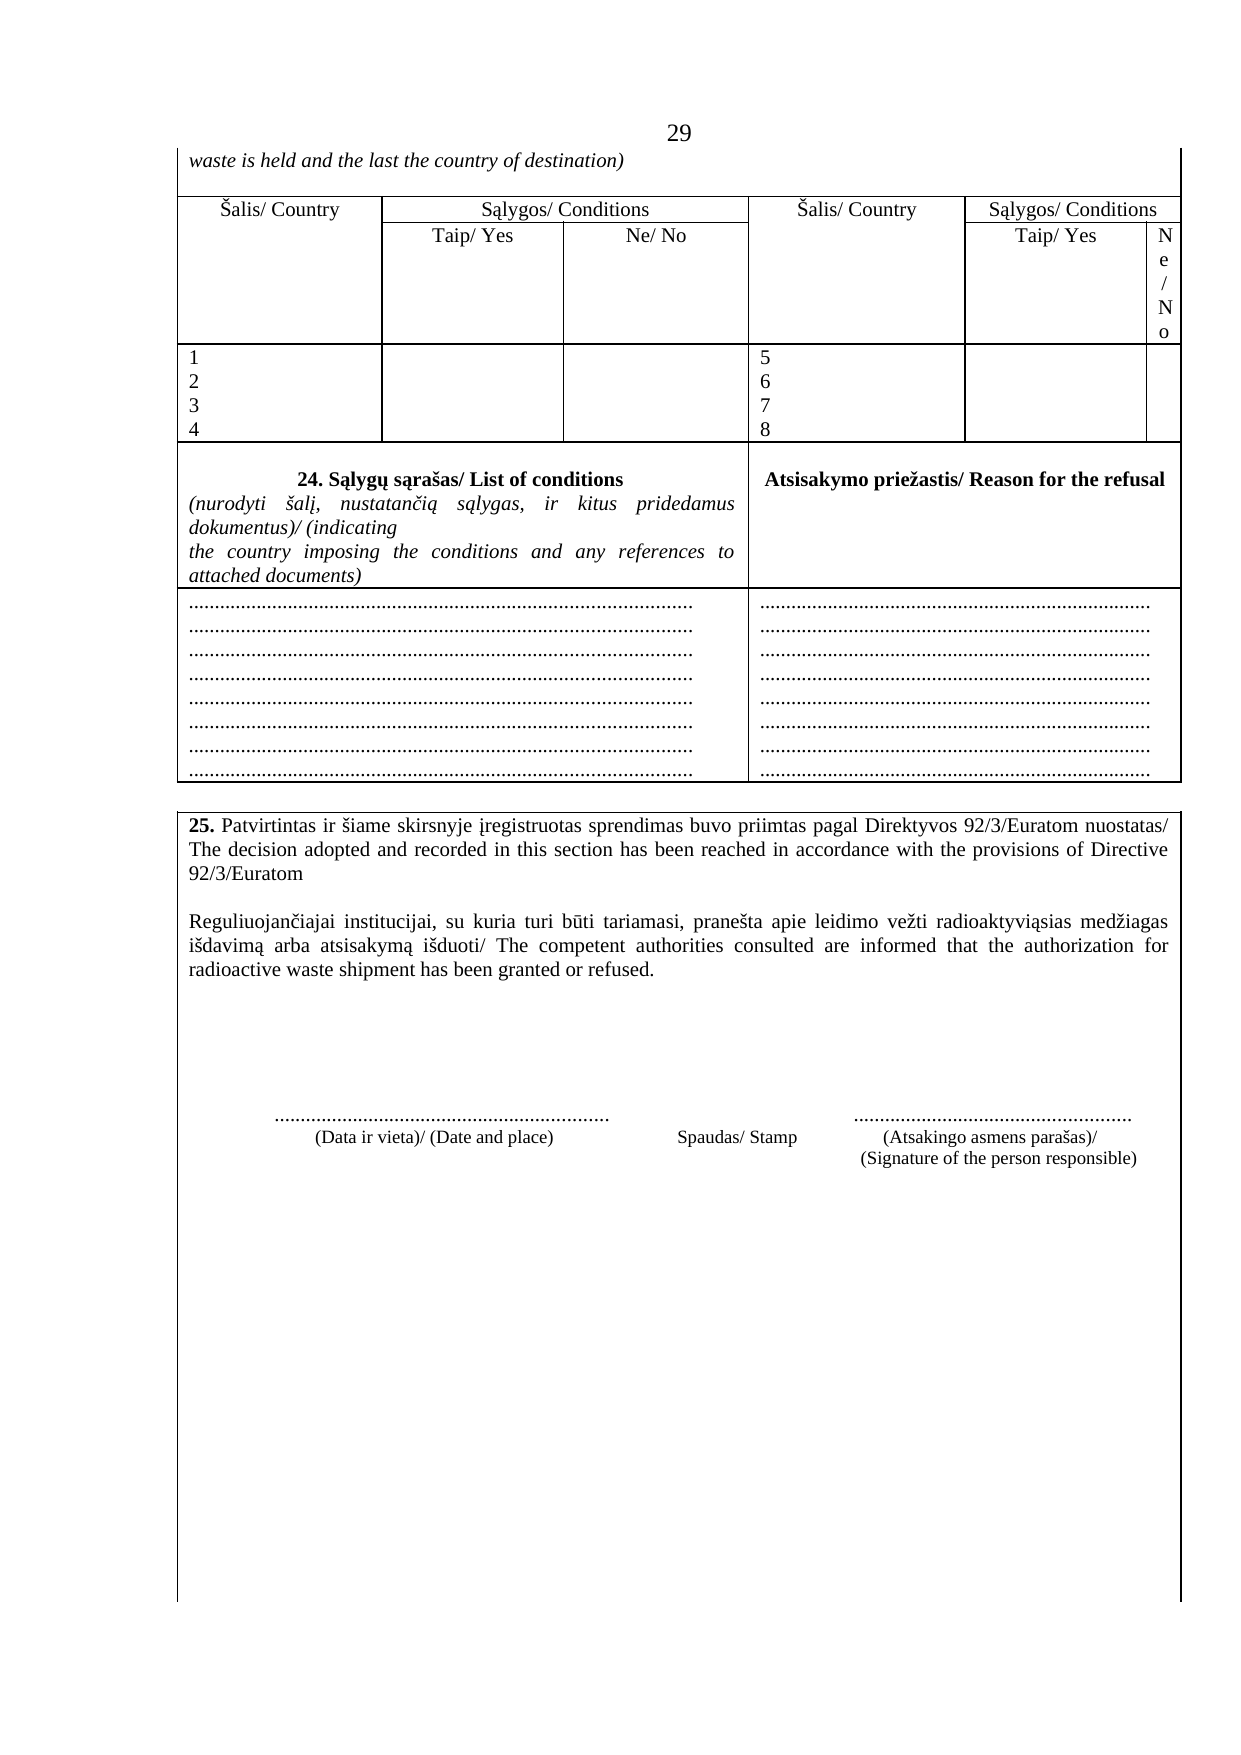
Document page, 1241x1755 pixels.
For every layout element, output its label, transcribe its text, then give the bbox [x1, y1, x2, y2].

table_cell [178, 661, 748, 685]
table_cell [178, 1410, 1180, 1433]
table_cell [178, 733, 748, 757]
table_cell [1147, 393, 1180, 417]
table_cell [564, 417, 748, 441]
table_cell [178, 1005, 1180, 1029]
table_cell [749, 757, 1180, 781]
table_cell [178, 1241, 1180, 1265]
table_cell 1 [178, 345, 381, 369]
table_cell [178, 1102, 1180, 1126]
table_cell [564, 393, 748, 417]
table_cell [178, 1578, 1180, 1602]
table_cell [178, 709, 748, 733]
table_cell [749, 221, 964, 343]
table_cell Reguliuojančiajai institucijai, su kuria turi būti tariamasi, pranešta apie leidimo vežti radioaktyviąsias medžiagas išdavimą arba atsisakymą išduoti/ The competent authorities consulted are informed that the authorization for radioactive waste shipment has been granted or refused. [178, 909, 1180, 981]
table_cell [178, 1434, 1180, 1458]
table_cell 24. Sąlygų sąrašas/ List of conditions [178, 467, 748, 491]
table_cell [178, 1193, 1180, 1217]
table_cell [749, 685, 1180, 709]
table_cell Taip/ Yes [966, 223, 1146, 343]
table_cell [749, 661, 1180, 685]
table_cell [178, 1458, 1180, 1482]
table_cell [749, 733, 1180, 757]
table_cell Šalis/ Country [749, 197, 964, 221]
table_cell 5 [749, 345, 964, 369]
table_cell [178, 637, 748, 661]
table_cell [178, 1169, 1180, 1193]
table_cell [966, 417, 1146, 441]
table_cell [178, 981, 1180, 1005]
table_cell [749, 613, 1180, 637]
table_cell [178, 1078, 1180, 1102]
table_header 25. Patvirtintas ir šiame skirsnyje įregistruotas sprendimas buvo priimtas pagal Direktyvos 92/3/Euratom nuostatas/ The decision adopted and recorded in this section has been reached in accordance with the provisions of Directive 92/3/Euratom [178, 813, 1180, 885]
table_cell [178, 1482, 1180, 1506]
table_cell 8 [749, 417, 964, 441]
table_cell [966, 345, 1146, 369]
table_cell [966, 369, 1146, 393]
table_cell [564, 369, 748, 393]
table_cell 4 [178, 417, 381, 441]
table_cell Ne/ No [564, 223, 748, 343]
table_cell [178, 1554, 1180, 1578]
table_cell [178, 685, 748, 709]
table_cell [178, 1265, 1180, 1289]
table_cell [749, 539, 1180, 587]
table_cell [1147, 369, 1180, 393]
table_cell [178, 1337, 1180, 1361]
table_cell 2 [178, 369, 381, 393]
table_cell the country imposing the conditions and any references to attached documents) [178, 539, 748, 587]
table_cell [178, 443, 748, 467]
table_cell [178, 613, 748, 637]
table_cell Šalis/ Country [178, 197, 381, 221]
table_cell [178, 1361, 1180, 1385]
table_cell Taip/ Yes [383, 223, 563, 343]
table_cell [749, 589, 1180, 613]
table_cell [178, 1530, 1180, 1554]
table_cell (nurodyti šalį, nustatančią sąlygas, ir kitus pridedamus dokumentus)/ (indicating [178, 491, 748, 539]
table_cell [1147, 345, 1180, 369]
table_cell 7 [749, 393, 964, 417]
table_cell [383, 393, 563, 417]
table_cell [178, 1313, 1180, 1337]
table_cell [564, 345, 748, 369]
table_cell waste is held and the last the country of destination) [178, 148, 1180, 172]
table_cell [749, 443, 1180, 467]
table_cell [178, 221, 381, 343]
table_cell Sąlygos/ Conditions [966, 197, 1180, 221]
table_cell [178, 589, 748, 613]
table_cell [383, 417, 563, 441]
table_cell [178, 1217, 1180, 1241]
table_cell Atsisakymo priežastis/ Reason for the refusal [749, 467, 1180, 491]
table_cell [178, 172, 1180, 196]
table_cell Sąlygos/ Conditions [383, 197, 748, 221]
table_cell [178, 885, 1180, 909]
table_cell [178, 1506, 1180, 1530]
table_cell [966, 393, 1146, 417]
table_cell 6 [749, 369, 964, 393]
table_cell [383, 345, 563, 369]
table_cell [178, 1054, 1180, 1078]
table_cell [383, 369, 563, 393]
table_cell [178, 1289, 1180, 1313]
table_cell 3 [178, 393, 381, 417]
table_cell [749, 491, 1180, 539]
table_cell [178, 1385, 1180, 1409]
table_cell [749, 637, 1180, 661]
table_cell Ne/ No [1147, 223, 1180, 343]
table_cell [178, 1030, 1180, 1053]
table_cell (Data ir vieta)/ (Date and place) Spaudas/ Stamp (Atsakingo asmens parašas)/ (Signature of the person responsible) [178, 1126, 1180, 1169]
table_cell [749, 709, 1180, 733]
table_cell [178, 757, 748, 781]
table_cell [1147, 417, 1180, 441]
